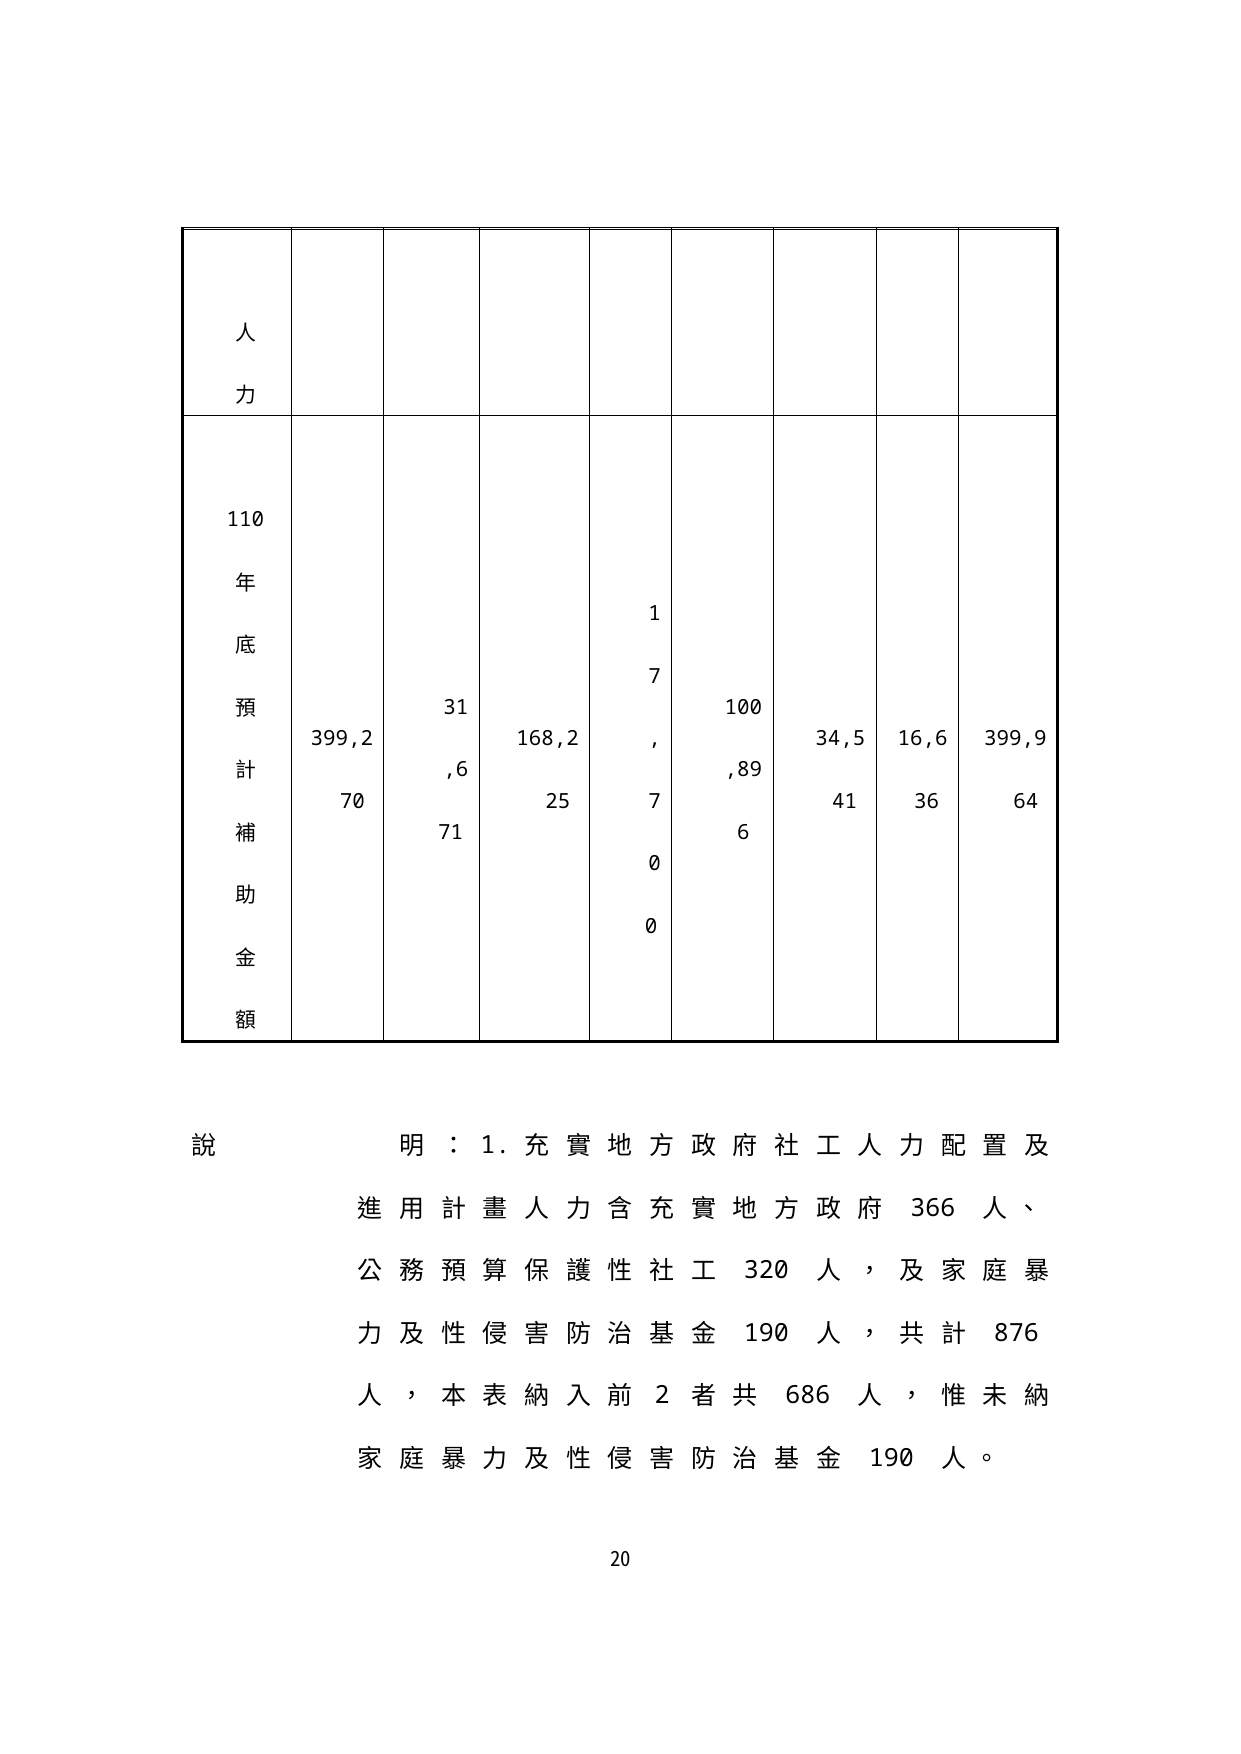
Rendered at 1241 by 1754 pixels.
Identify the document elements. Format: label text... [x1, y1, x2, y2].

table_cell 16,636 [877, 416, 958, 1040]
table_cell [959, 230, 1056, 415]
table_cell 399,270 [292, 416, 383, 1040]
table_cell [384, 230, 479, 415]
text 說 明：1.充實地方政府社工人力配置及進用計畫人力含充實地方政府366人、公務預算保護性社工320人，及家庭暴力及性侵害防治基金190人，共計876人，本表納入前2者共686人，惟未納家庭暴力及性侵害防治基金190人。 [168, 1102, 1058, 1477]
table_cell [774, 230, 876, 415]
table_cell 110年底預計補助金額 [184, 416, 291, 1040]
table_cell [672, 230, 773, 415]
table_cell [590, 230, 671, 415]
table_cell [480, 230, 589, 415]
table_cell 399,964 [959, 416, 1056, 1040]
table_cell 31,671 [384, 416, 479, 1040]
table_cell [877, 230, 958, 415]
table_cell 人力 [184, 230, 291, 415]
table_cell 17,700 [590, 416, 671, 1040]
table_cell [292, 230, 383, 415]
table_cell 34,541 [774, 416, 876, 1040]
table_cell 100,896 [672, 416, 773, 1040]
table_cell 168,225 [480, 416, 589, 1040]
